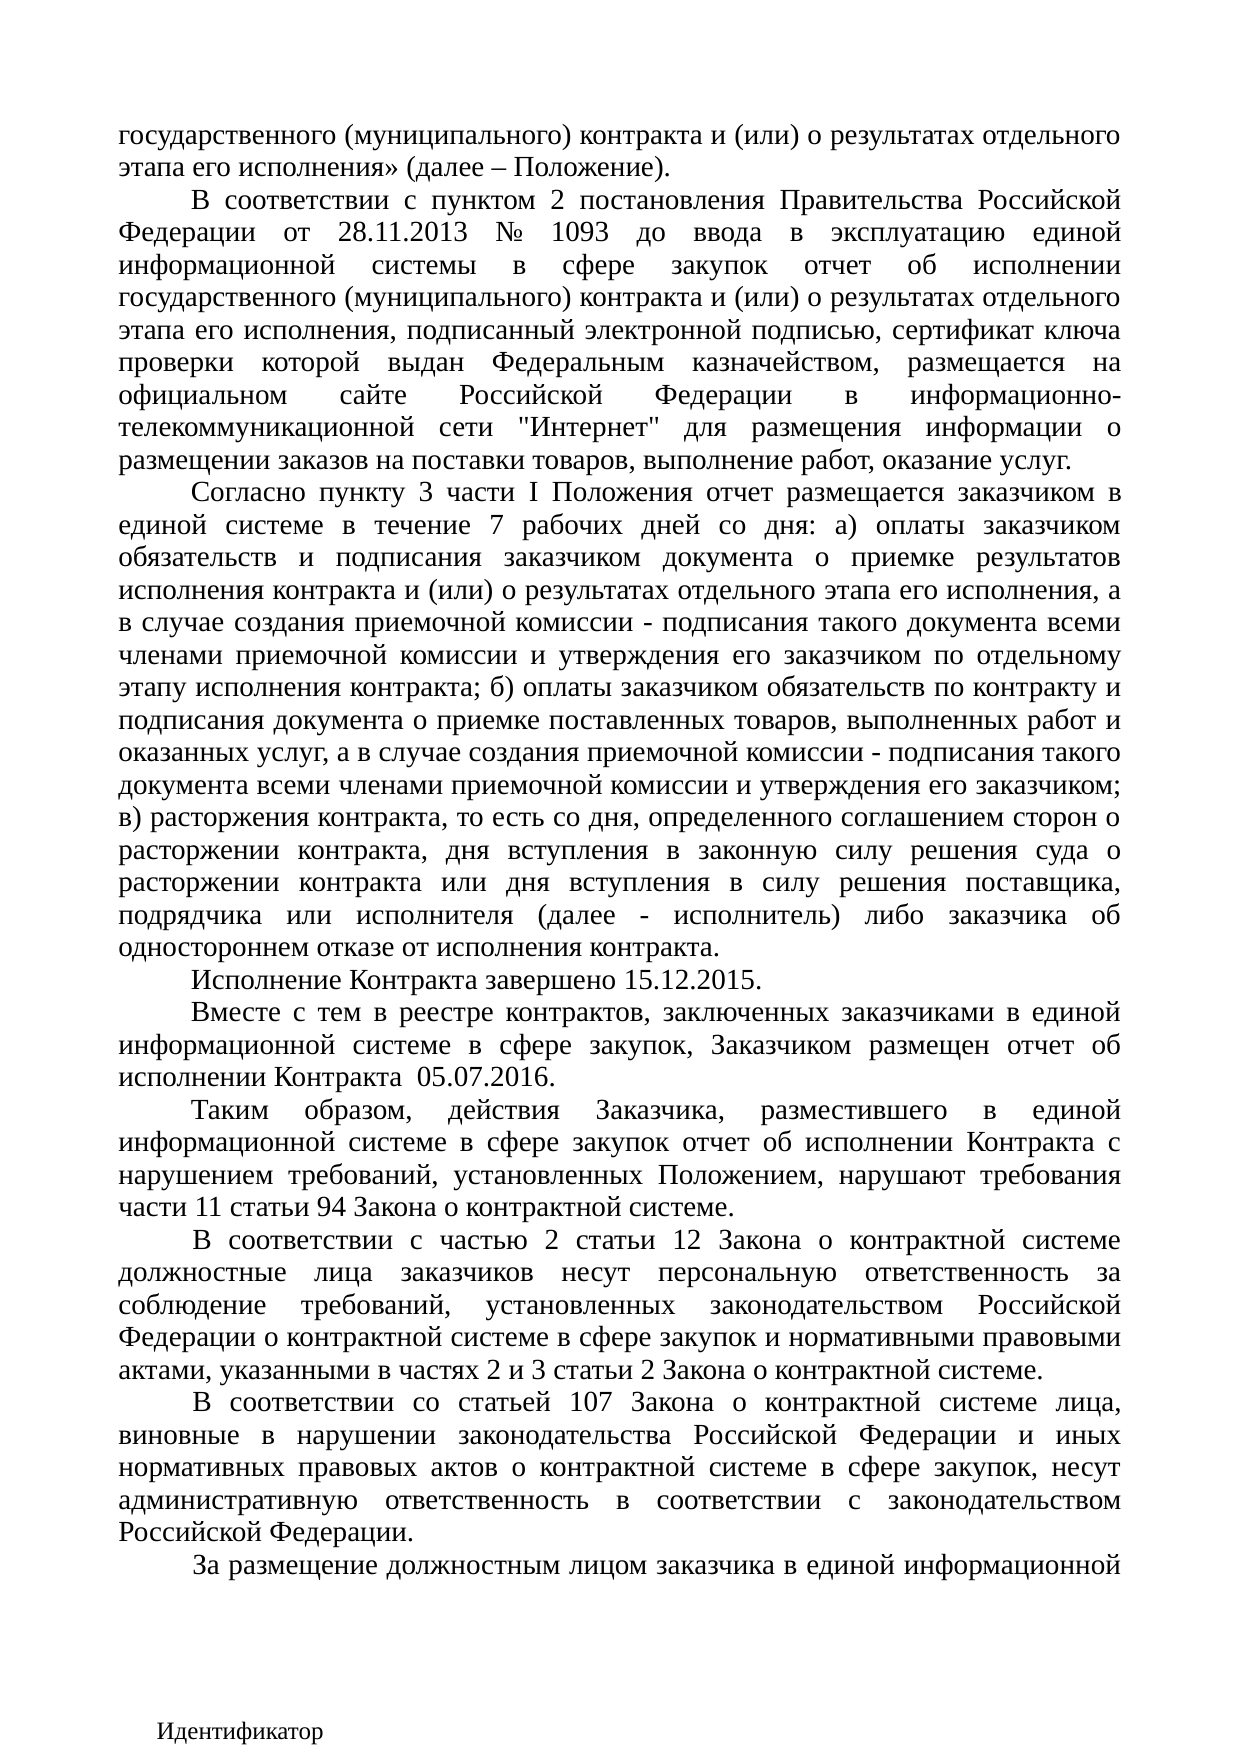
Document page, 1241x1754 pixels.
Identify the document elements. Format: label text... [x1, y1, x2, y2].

text Таким образом, действия Заказчика, разместившего в единой информационной системе в сфере закупок отчет об исполнении Контракта с нарушением требований, установленных Положением, нарушают требования части 11 статьи 94 Закона о контрактной системе. [118, 1093, 1122, 1223]
text Исполнение Контракта завершено 15.12.2015. [118, 963, 1122, 996]
text Согласно пункту 3 части I Положения отчет размещается заказчиком в единой системе в течение 7 рабочих дней со дня: а) оплаты заказчиком обязательств и подписания заказчиком документа о приемке результатов исполнения контракта и (или) о результатах отдельного этапа его исполнения, а в случае создания приемочной комиссии - подписания такого документа всеми членами приемочной комиссии и утверждения его заказчиком по отдельному этапу исполнения контракта; б) оплаты заказчиком обязательств по контракту и подписания документа о приемке поставленных товаров, выполненных работ и оказанных услуг, а в случае создания приемочной комиссии - подписания такого документа всеми членами приемочной комиссии и утверждения его заказчиком; в) расторжения контракта, то есть со дня, определенного соглашением сторон о расторжении контракта, дня вступления в законную силу решения суда о расторжении контракта или дня вступления в силу решения поставщика, подрядчика или исполнителя (далее - исполнитель) либо заказчика об одностороннем отказе от исполнения контракта. [118, 476, 1122, 963]
text В соответствии с частью 2 статьи 12 Закона о контрактной системе должностные лица заказчиков несут персональную ответственность за соблюдение требований, установленных законодательством Российской Федерации о контрактной системе в сфере закупок и нормативными правовыми актами, указанными в частях 2 и 3 статьи 2 Закона о контрактной системе. [118, 1223, 1122, 1386]
text Вместе с тем в реестре контрактов, заключенных заказчиками в единой информационной системе в сфере закупок, Заказчиком размещен отчет об исполнении Контракта 05.07.2016. [118, 996, 1122, 1093]
text государственного (муниципального) контракта и (или) о результатах отдельного этапа его исполнения» (далее – Положение). [118, 118, 1122, 183]
text В соответствии со статьей 107 Закона о контрактной системе лица, виновные в нарушении законодательства Российской Федерации и иных нормативных правовых актов о контрактной системе в сфере закупок, несут административную ответственность в соответствии с законодательством Российской Федерации. [118, 1386, 1122, 1548]
text За размещение должностным лицом заказчика в единой информационной [118, 1548, 1122, 1581]
text В соответствии с пунктом 2 постановления Правительства Российской Федерации от 28.11.2013 № 1093 до ввода в эксплуатацию единой информационной системы в сфере закупок отчет об исполнении государственного (муниципального) контракта и (или) о результатах отдельного этапа его исполнения, подписанный электронной подписью, сертификат ключа проверки которой выдан Федеральным казначейством, размещается на официальном сайте Российской Федерации в информационно-телекоммуникационной сети "Интернет" для размещения информации о размещении заказов на поставки товаров, выполнение работ, оказание услуг. [118, 183, 1122, 476]
